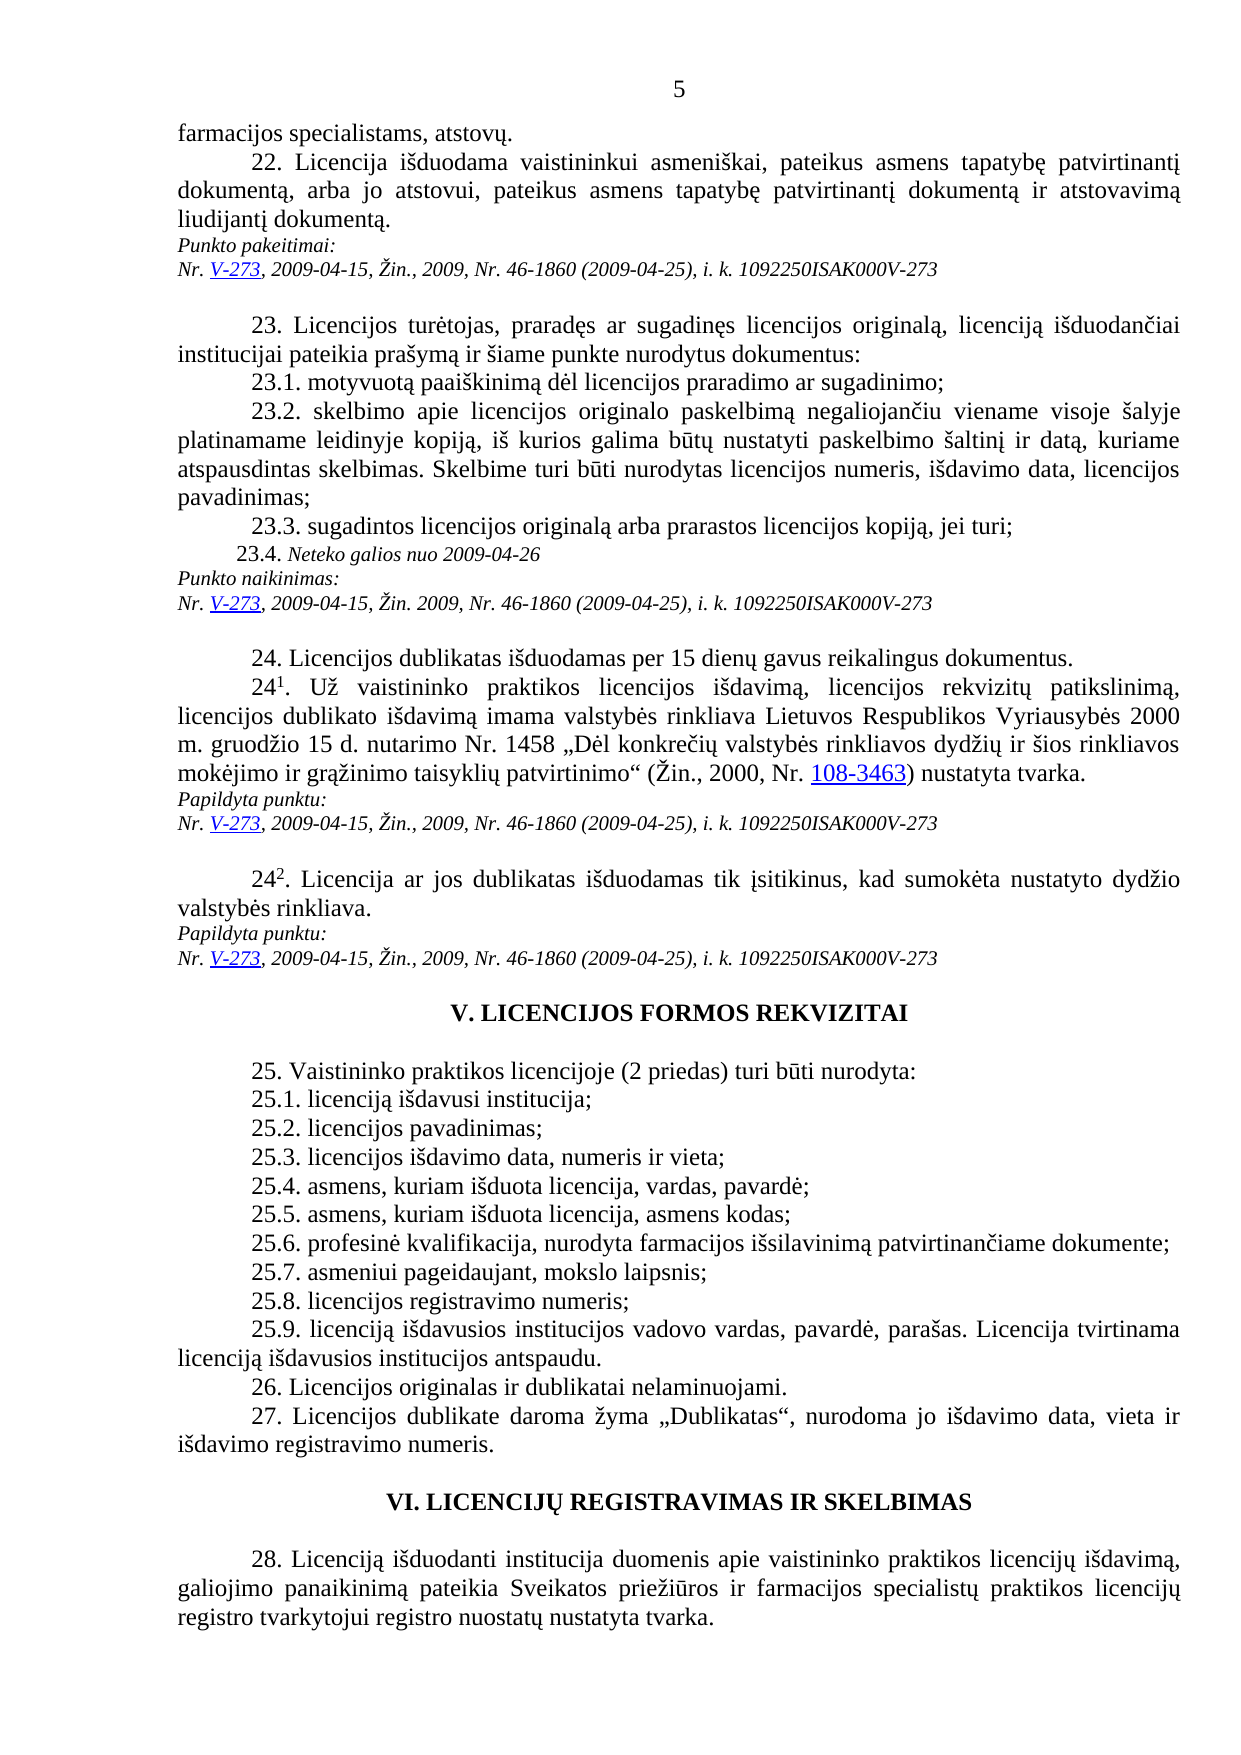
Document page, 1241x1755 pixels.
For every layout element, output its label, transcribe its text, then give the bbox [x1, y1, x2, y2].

text 25. Vaistininko praktikos licencijoje (2 priedas) turi būti nurodyta: [177, 1056, 1181, 1084]
text 28. Licenciją išduodanti institucija duomenis apie vaistininko praktikos licencijų išdavimą, galiojimo panaikinimą pateikia Sveikatos priežiūros ir farmacijos specialistų praktikos licencijų registro tvarkytojui registro nuostatų nustatyta tvarka. [177, 1544, 1181, 1631]
text 25.5. asmens, kuriam išduota licencija, asmens kodas; [177, 1199, 1181, 1228]
text 25.8. licencijos registravimo numeris; [177, 1286, 1181, 1314]
text Punkto naikinimas: [177, 566, 1181, 590]
text 242. Licencija ar jos dublikatas išduodamas tik įsitikinus, kad sumokėta nustatyto dydžio valstybės rinkliava. [177, 864, 1181, 921]
text 25.2. licencijos pavadinimas; [177, 1113, 1181, 1142]
text Punkto pakeitimai: [177, 233, 1181, 257]
text 23.1. motyvuotą paaiškinimą dėl licencijos praradimo ar sugadinimo; [177, 367, 1181, 396]
text 25.1. licenciją išdavusi institucija; [177, 1084, 1181, 1113]
text 26. Licencijos originalas ir dublikatai nelaminuojami. [177, 1372, 1181, 1401]
text 241. Už vaistininko praktikos licencijos išdavimą, licencijos rekvizitų patikslinimą, licencijos dublikato išdavimą imama valstybės rinkliava Lietuvos Respublikos Vyriausybės 2000 m. gruodžio 15 d. nutarimo Nr. 1458 „Dėl konkrečių valstybės rinkliavos dydžių ir šios rinkliavos mokėjimo ir grąžinimo taisyklių patvirtinimo“ (Žin., 2000, Nr. 108-3463) nustatyta tvarka. [177, 672, 1181, 787]
text VI. LICENCIJŲ REGISTRAVIMAS IR SKELBIMAS [177, 1487, 1181, 1516]
text 23. Licencijos turėtojas, praradęs ar sugadinęs licencijos originalą, licenciją išduodančiai institucijai pateikia prašymą ir šiame punkte nurodytus dokumentus: [177, 310, 1181, 367]
text Papildyta punktu: [177, 921, 1181, 945]
text 22. Licencija išduodama vaistininkui asmeniškai, pateikus asmens tapatybę patvirtinantį dokumentą, arba jo atstovui, pateikus asmens tapatybę patvirtinantį dokumentą ir atstovavimą liudijantį dokumentą. [177, 147, 1181, 233]
text 23.3. sugadintos licencijos originalą arba prarastos licencijos kopiją, jei turi; [177, 511, 1181, 540]
text 25.4. asmens, kuriam išduota licencija, vardas, pavardė; [177, 1171, 1181, 1199]
text 23.4. Neteko galios nuo 2009-04-26 [177, 540, 1181, 566]
text 25.7. asmeniui pageidaujant, mokslo laipsnis; [177, 1257, 1181, 1286]
text Nr. V-273, 2009-04-15, Žin., 2009, Nr. 46-1860 (2009-04-25), i. k. 1092250ISAK000V-273 [177, 945, 1181, 969]
text 23.2. skelbimo apie licencijos originalo paskelbimą negaliojančiu viename visoje šalyje platinamame leidinyje kopiją, iš kurios galima būtų nustatyti paskelbimo šaltinį ir datą, kuriame atspausdintas skelbimas. Skelbime turi būti nurodytas licencijos numeris, išdavimo data, licencijos pavadinimas; [177, 396, 1181, 511]
text Nr. V-273, 2009-04-15, Žin. 2009, Nr. 46-1860 (2009-04-25), i. k. 1092250ISAK000V-273 [177, 590, 1181, 614]
text 25.6. profesinė kvalifikacija, nurodyta farmacijos išsilavinimą patvirtinančiame dokumente; [177, 1228, 1181, 1257]
text Papildyta punktu: [177, 787, 1181, 811]
text Nr. V-273, 2009-04-15, Žin., 2009, Nr. 46-1860 (2009-04-25), i. k. 1092250ISAK000V-273 [177, 811, 1181, 835]
text 25.9. licenciją išdavusios institucijos vadovo vardas, pavardė, parašas. Licencija tvirtinama licenciją išdavusios institucijos antspaudu. [177, 1314, 1181, 1372]
text 27. Licencijos dublikate daroma žyma „Dublikatas“, nurodoma jo išdavimo data, vieta ir išdavimo registravimo numeris. [177, 1401, 1181, 1458]
text 25.3. licencijos išdavimo data, numeris ir vieta; [177, 1142, 1181, 1171]
text Nr. V-273, 2009-04-15, Žin., 2009, Nr. 46-1860 (2009-04-25), i. k. 1092250ISAK000V-273 [177, 257, 1181, 281]
text 24. Licencijos dublikatas išduodamas per 15 dienų gavus reikalingus dokumentus. [177, 643, 1181, 672]
text farmacijos specialistams, atstovų. [177, 118, 1181, 147]
text V. LICENCIJOS FORMOS REKVIZITAI [177, 998, 1181, 1027]
